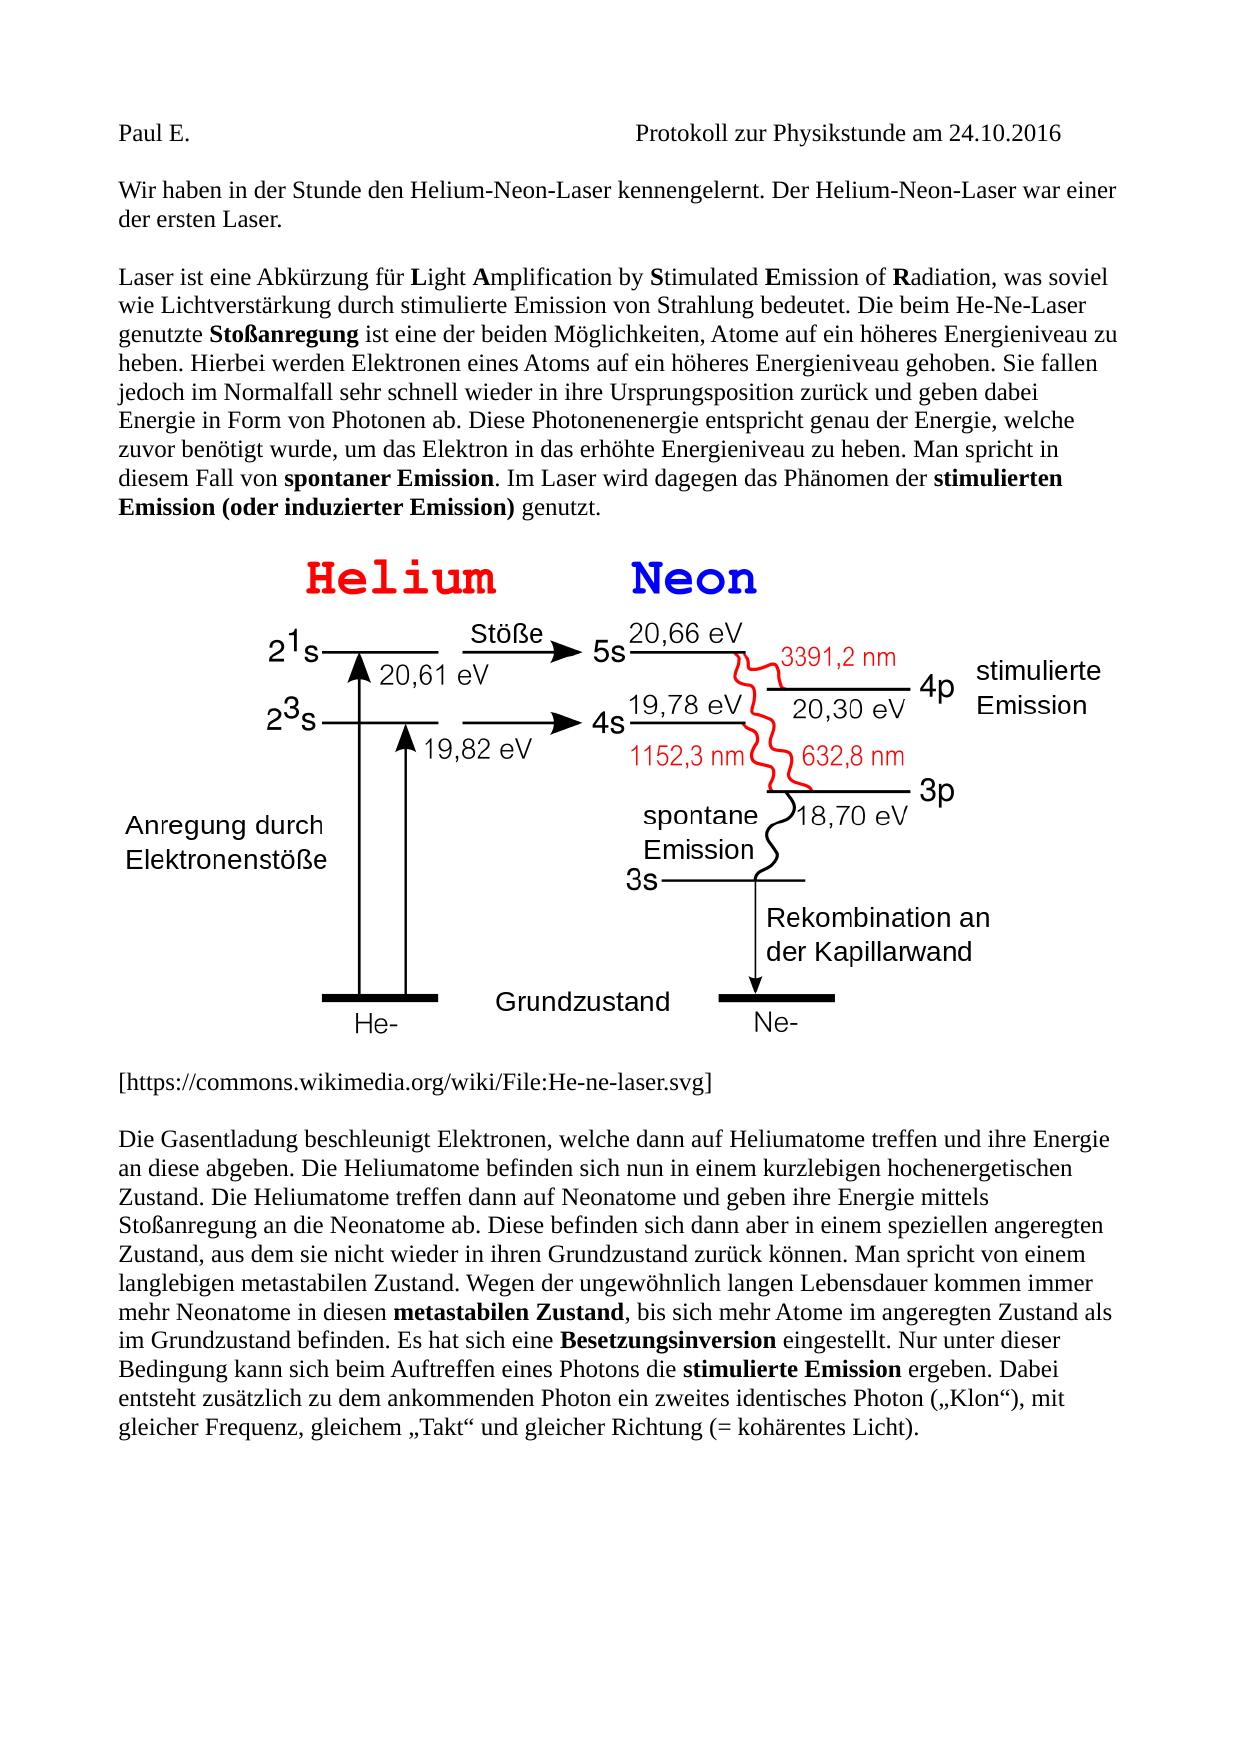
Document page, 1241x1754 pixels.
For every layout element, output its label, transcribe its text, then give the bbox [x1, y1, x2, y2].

text [https://commons.wikimedia.org/wiki/File:He-ne-laser.svg] [118, 1067, 1122, 1096]
text Die Gasentladung beschleunigt Elektronen, welche dann auf Heliumatome treffen und ihre Energie an diese abgeben. Die Heliumatome befinden sich nun in einem kurzlebigen hochenergetischen Zustand. Die Heliumatome treffen dann auf Neonatome und geben ihre Energie mittels Stoßanregung an die Neonatome ab. Diese befinden sich dann aber in einem speziellen angeregten Zustand, aus dem sie nicht wieder in ihren Grundzustand zurück können. Man spricht von einem langlebigen metastabilen Zustand. Wegen der ungewöhnlich langen Lebensdauer kommen immer mehr Neonatome in diesen metastabilen Zustand, bis sich mehr Atome im angeregten Zustand als im Grundzustand befinden. Es hat sich eine Besetzungsinversion eingestellt. Nur unter dieser Bedingung kann sich beim Auftreffen eines Photons die stimulierte Emission ergeben. Dabei entsteht zusätzlich zu dem ankommenden Photon ein zweites identisches Photon („Klon“), mit gleicher Frequenz, gleichem „Takt“ und gleicher Richtung (= kohärentes Licht). [118, 1124, 1122, 1441]
text Paul E. Protokoll zur Physikstunde am 24.10.2016 [118, 118, 1122, 147]
text Laser ist eine Abkürzung für Light Amplification by Stimulated Emission of Radiation, was soviel wie Lichtverstärkung durch stimulierte Emission von Strahlung bedeutet. Die beim He-Ne-Laser genutzte Stoßanregung ist eine der beiden Möglichkeiten, Atome auf ein höheres Energieniveau zu heben. Hierbei werden Elektronen eines Atoms auf ein höheres Energieniveau gehoben. Sie fallen jedoch im Normalfall sehr schnell wieder in ihre Ursprungsposition zurück und geben dabei Energie in Form von Photonen ab. Diese Photonenenergie entspricht genau der Energie, welche zuvor benötigt wurde, um das Elektron in das erhöhte Energieniveau zu heben. Man spricht in diesem Fall von spontaner Emission. Im Laser wird dagegen das Phänomen der stimulierten Emission (oder induzierter Emission) genutzt. [118, 262, 1122, 521]
picture [110, 545, 1114, 1047]
text Wir haben in der Stunde den Helium-Neon-Laser kennengelernt. Der Helium-Neon-Laser war einer der ersten Laser. [118, 176, 1122, 233]
